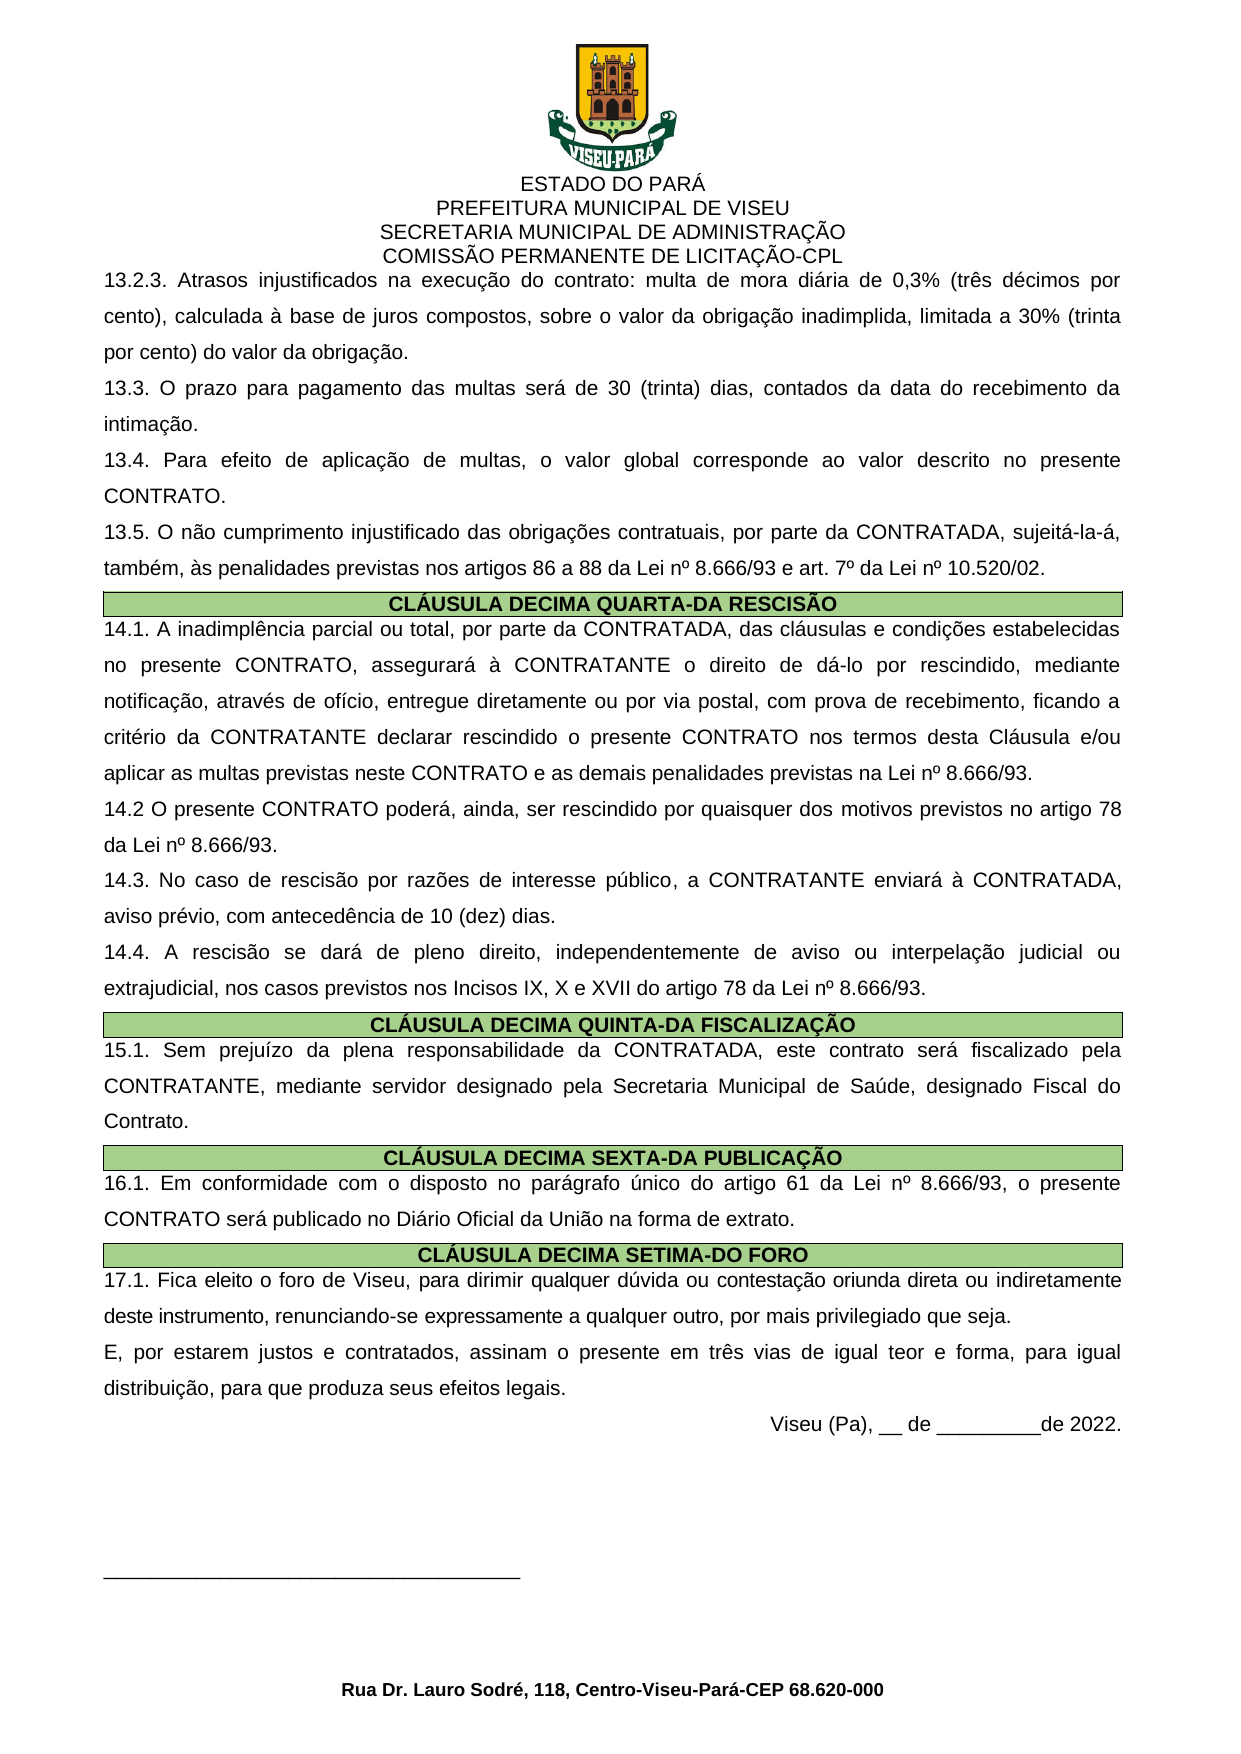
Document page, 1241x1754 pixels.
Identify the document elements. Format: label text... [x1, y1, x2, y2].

text 13.2.3. Atrasos injustificados na execução do contrato: multa de mora diária de 0,3% (três décimos por cento), calculada à base de juros compostos, sobre o valor da obrigação inadimplida, limitada a 30% (trinta por cento) do valor da obrigação. [103, 268, 1122, 364]
text 15.1. Sem prejuízo da plena responsabilidade da CONTRATADA, este contrato será fiscalizado pela CONTRATANTE, mediante servidor designado pela Secretaria Municipal de Saúde, designado Fiscal do Contrato. [103, 1038, 1122, 1133]
text CLÁUSULA DECIMA QUINTA-DA FISCALIZAÇÃO [104, 1013, 1122, 1037]
text 17.1. Fica eleito o foro de Viseu, para dirimir qualquer dúvida ou contestação oriunda direta ou indiretamente deste instrumento, renunciando-se expressamente a qualquer outro, por mais privilegiado que seja. [103, 1268, 1122, 1328]
text 14.4. A rescisão se dará de pleno direito, independentemente de aviso ou interpelação judicial ou extrajudicial, nos casos previstos nos Incisos IX, X e XVII do artigo 78 da Lei nº 8.666/93. [103, 940, 1122, 1000]
text CLÁUSULA DECIMA QUARTA-DA RESCISÃO [104, 593, 1122, 616]
text CLÁUSULA DECIMA SETIMA-DO FORO [104, 1244, 1122, 1267]
text 13.5. O não cumprimento injustificado das obrigações contratuais, por parte da CONTRATADA, sujeitá-la-á, também, às penalidades previstas nos artigos 86 a 88 da Lei nº 8.666/93 e art. 7º da Lei nº 10.520/02. [103, 519, 1122, 579]
text ____________________________________ [103, 1556, 1122, 1579]
text 14.3. No caso de rescisão por razões de interesse público, a CONTRATANTE enviará à CONTRATADA, aviso prévio, com antecedência de 10 (dez) dias. [103, 868, 1122, 928]
text 13.4. Para efeito de aplicação de multas, o valor global corresponde ao valor descrito no presente CONTRATO. [103, 448, 1122, 507]
text CLÁUSULA DECIMA SEXTA-DA PUBLICAÇÃO [104, 1146, 1122, 1170]
text 16.1. Em conformidade com o disposto no parágrafo único do artigo 61 da Lei nº 8.666/93, o presente CONTRATO será publicado no Diário Oficial da União na forma de extrato. [103, 1171, 1122, 1231]
text Viseu (Pa), __ de _________de 2022. [103, 1412, 1122, 1436]
text 14.1. A inadimplência parcial ou total, por parte da CONTRATADA, das cláusulas e condições estabelecidas no presente CONTRATO, assegurará à CONTRATANTE o direito de dá-lo por rescindido, mediante notificação, através de ofício, entregue diretamente ou por via postal, com prova de recebimento, ficando a critério da CONTRATANTE declarar rescindido o presente CONTRATO nos termos desta Cláusula e/ou aplicar as multas previstas neste CONTRATO e as demais penalidades previstas na Lei nº 8.666/93. [103, 617, 1122, 784]
text 14.2 O presente CONTRATO poderá, ainda, ser rescindido por quaisquer dos motivos previstos no artigo 78 da Lei nº 8.666/93. [103, 796, 1122, 856]
text 13.3. O prazo para pagamento das multas será de 30 (trinta) dias, contados da data do recebimento da intimação. [103, 376, 1122, 436]
text E, por estarem justos e contratados, assinam o presente em três vias de igual teor e forma, para igual distribuição, para que produza seus efeitos legais. [103, 1340, 1122, 1400]
picture [547, 44, 678, 172]
